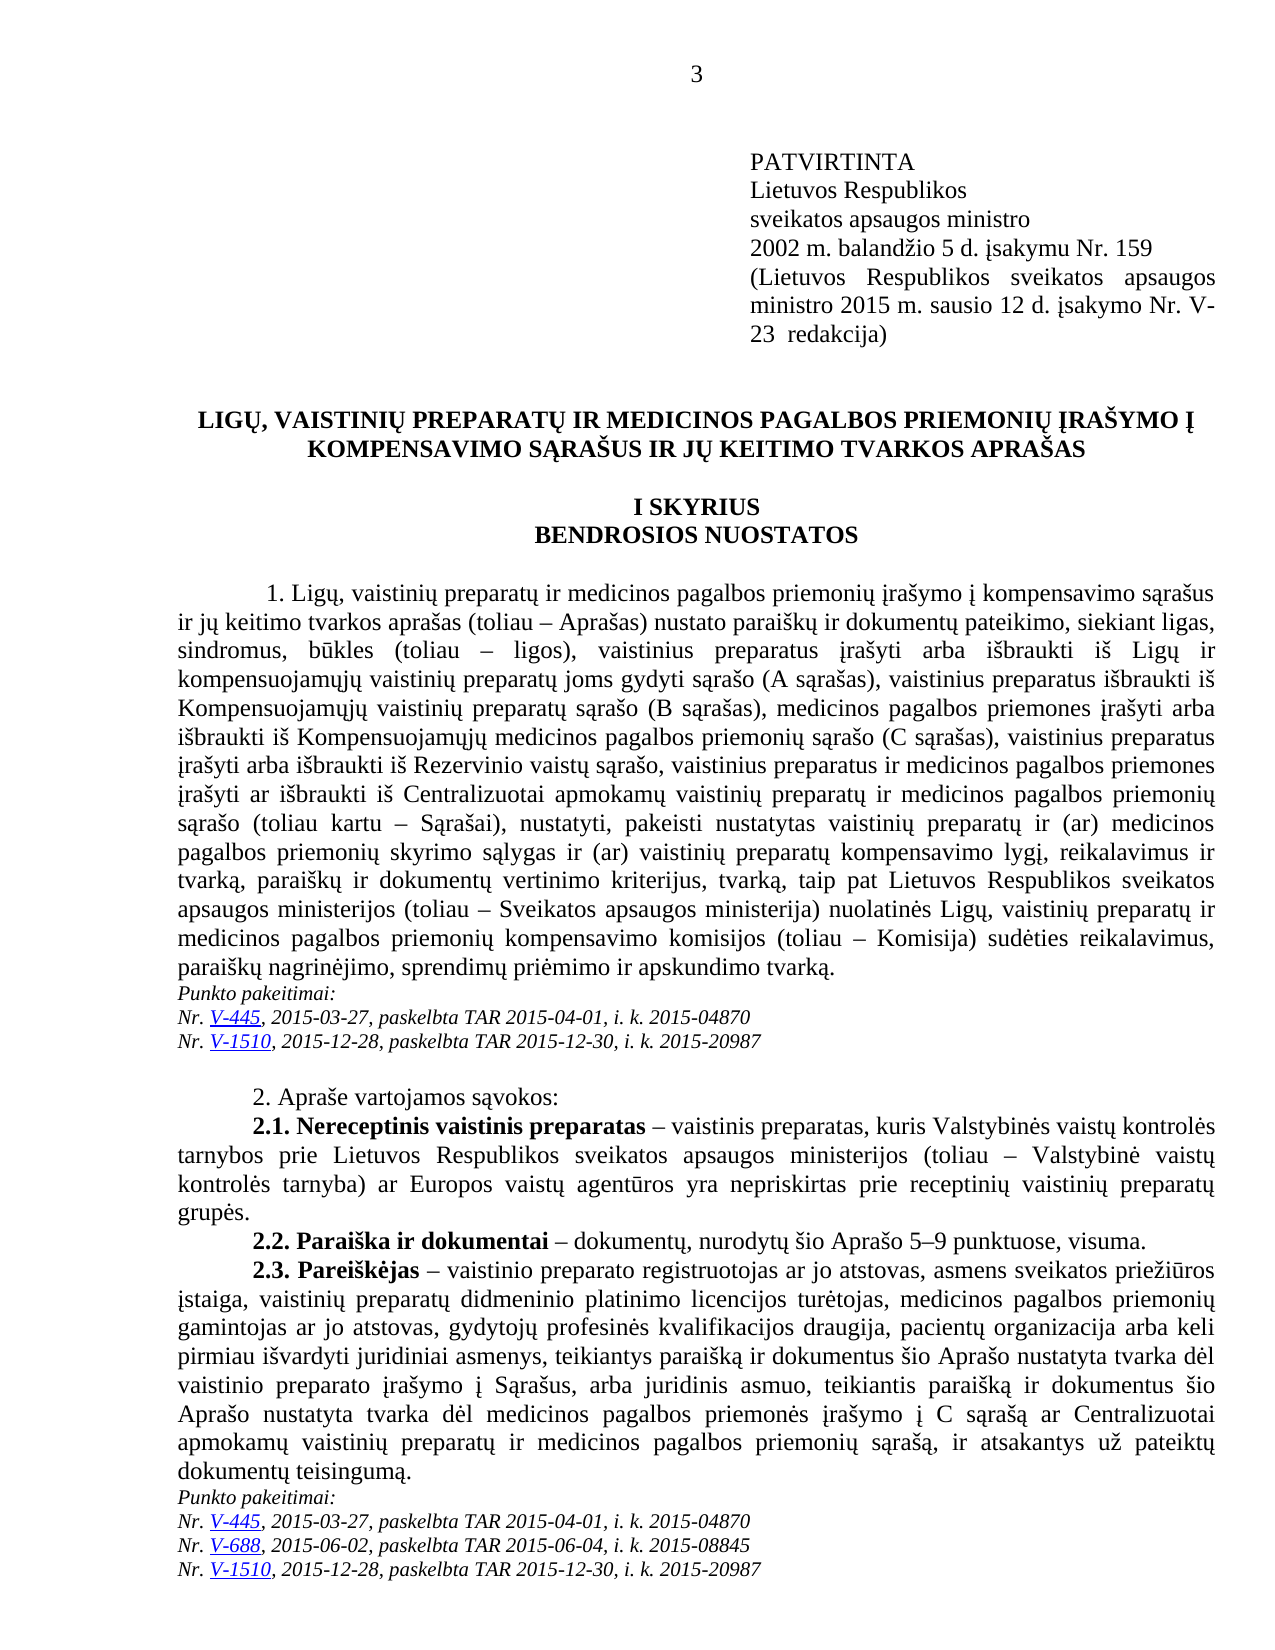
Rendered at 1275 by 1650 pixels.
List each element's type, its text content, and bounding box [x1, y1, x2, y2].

text Nr. V-1510, 2015-12-28, paskelbta TAR 2015-12-30, i. k. 2015-20987 [177, 1557, 1216, 1581]
text 2.1. Nereceptinis vaistinis preparatas – vaistinis preparatas, kuris Valstybinės vaistų kontrolės tarnybos prie Lietuvos Respublikos sveikatos apsaugos ministerijos (toliau – Valstybinė vaistų kontrolės tarnyba) ar Europos vaistų agentūros yra nepriskirtas prie receptinių vaistinių preparatų grupės. [177, 1111, 1216, 1226]
text Punkto pakeitimai: [177, 1485, 1216, 1509]
text PATVIRTINTA [177, 147, 1216, 176]
text 2.3. Pareiškėjas – vaistinio preparato registruotojas ar jo atstovas, asmens sveikatos priežiūros įstaiga, vaistinių preparatų didmeninio platinimo licencijos turėtojas, medicinos pagalbos priemonių gamintojas ar jo atstovas, gydytojų profesinės kvalifikacijos draugija, pacientų organizacija arba keli pirmiau išvardyti juridiniai asmenys, teikiantys paraišką ir dokumentus šio Aprašo nustatyta tvarka dėl vaistinio preparato įrašymo į Sąrašus, arba juridinis asmuo, teikiantis paraišką ir dokumentus šio Aprašo nustatyta tvarka dėl medicinos pagalbos priemonės įrašymo į C sąrašą ar Centralizuotai apmokamų vaistinių preparatų ir medicinos pagalbos priemonių sąrašą, ir atsakantys už pateiktų dokumentų teisingumą. [177, 1255, 1216, 1485]
text Punkto pakeitimai: [177, 981, 1216, 1005]
text 1. Ligų, vaistinių preparatų ir medicinos pagalbos priemonių įrašymo į kompensavimo sąrašus ir jų keitimo tvarkos aprašas (toliau – Aprašas) nustato paraiškų ir dokumentų pateikimo, siekiant ligas, sindromus, būkles (toliau – ligos), vaistinius preparatus įrašyti arba išbraukti iš Ligų ir kompensuojamųjų vaistinių preparatų joms gydyti sąrašo (A sąrašas), vaistinius preparatus išbraukti iš Kompensuojamųjų vaistinių preparatų sąrašo (B sąrašas), medicinos pagalbos priemones įrašyti arba išbraukti iš Kompensuojamųjų medicinos pagalbos priemonių sąrašo (C sąrašas), vaistinius preparatus įrašyti arba išbraukti iš Rezervinio vaistų sąrašo, vaistinius preparatus ir medicinos pagalbos priemones įrašyti ar išbraukti iš Centralizuotai apmokamų vaistinių preparatų ir medicinos pagalbos priemonių sąrašo (toliau kartu – Sąrašai), nustatyti, pakeisti nustatytas vaistinių preparatų ir (ar) medicinos pagalbos priemonių skyrimo sąlygas ir (ar) vaistinių preparatų kompensavimo lygį, reikalavimus ir tvarką, paraiškų ir dokumentų vertinimo kriterijus, tvarką, taip pat Lietuvos Respublikos sveikatos apsaugos ministerijos (toliau – Sveikatos apsaugos ministerija) nuolatinės Ligų, vaistinių preparatų ir medicinos pagalbos priemonių kompensavimo komisijos (toliau – Komisija) sudėties reikalavimus, paraiškų nagrinėjimo, sprendimų priėmimo ir apskundimo tvarką. [177, 578, 1216, 981]
text (Lietuvos Respublikos sveikatos apsaugos ministro 2015 m. sausio 12 d. įsakymo Nr. V-23 redakcija) [750, 262, 1216, 348]
text Nr. V-688, 2015-06-02, paskelbta TAR 2015-06-04, i. k. 2015-08845 [177, 1533, 1216, 1557]
text Nr. V-445, 2015-03-27, paskelbta TAR 2015-04-01, i. k. 2015-04870 [177, 1509, 1216, 1533]
text Nr. V-445, 2015-03-27, paskelbta TAR 2015-04-01, i. k. 2015-04870 [177, 1005, 1216, 1029]
text I SKYRIUS [177, 492, 1216, 521]
text LIGŲ, VAISTINIŲ PREPARATŲ IR MEDICINOS PAGALBOS PRIEMONIŲ ĮRAŠYMO Į KOMPENSAVIMO SĄRAŠUS IR JŲ KEITIMO TVARKOS APRAŠAS [177, 406, 1216, 463]
text Lietuvos Respublikos [177, 176, 1216, 204]
text Nr. V-1510, 2015-12-28, paskelbta TAR 2015-12-30, i. k. 2015-20987 [177, 1029, 1216, 1053]
text 2. Apraše vartojamos sąvokos: [177, 1082, 1216, 1111]
text 2002 m. balandžio 5 d. įsakymu Nr. 159 [177, 233, 1216, 262]
text sveikatos apsaugos ministro [177, 204, 1216, 233]
text BENDROSIOS NUOSTATOS [177, 521, 1216, 549]
text 2.2. Paraiška ir dokumentai – dokumentų, nurodytų šio Aprašo 5–9 punktuose, visuma. [177, 1226, 1216, 1255]
